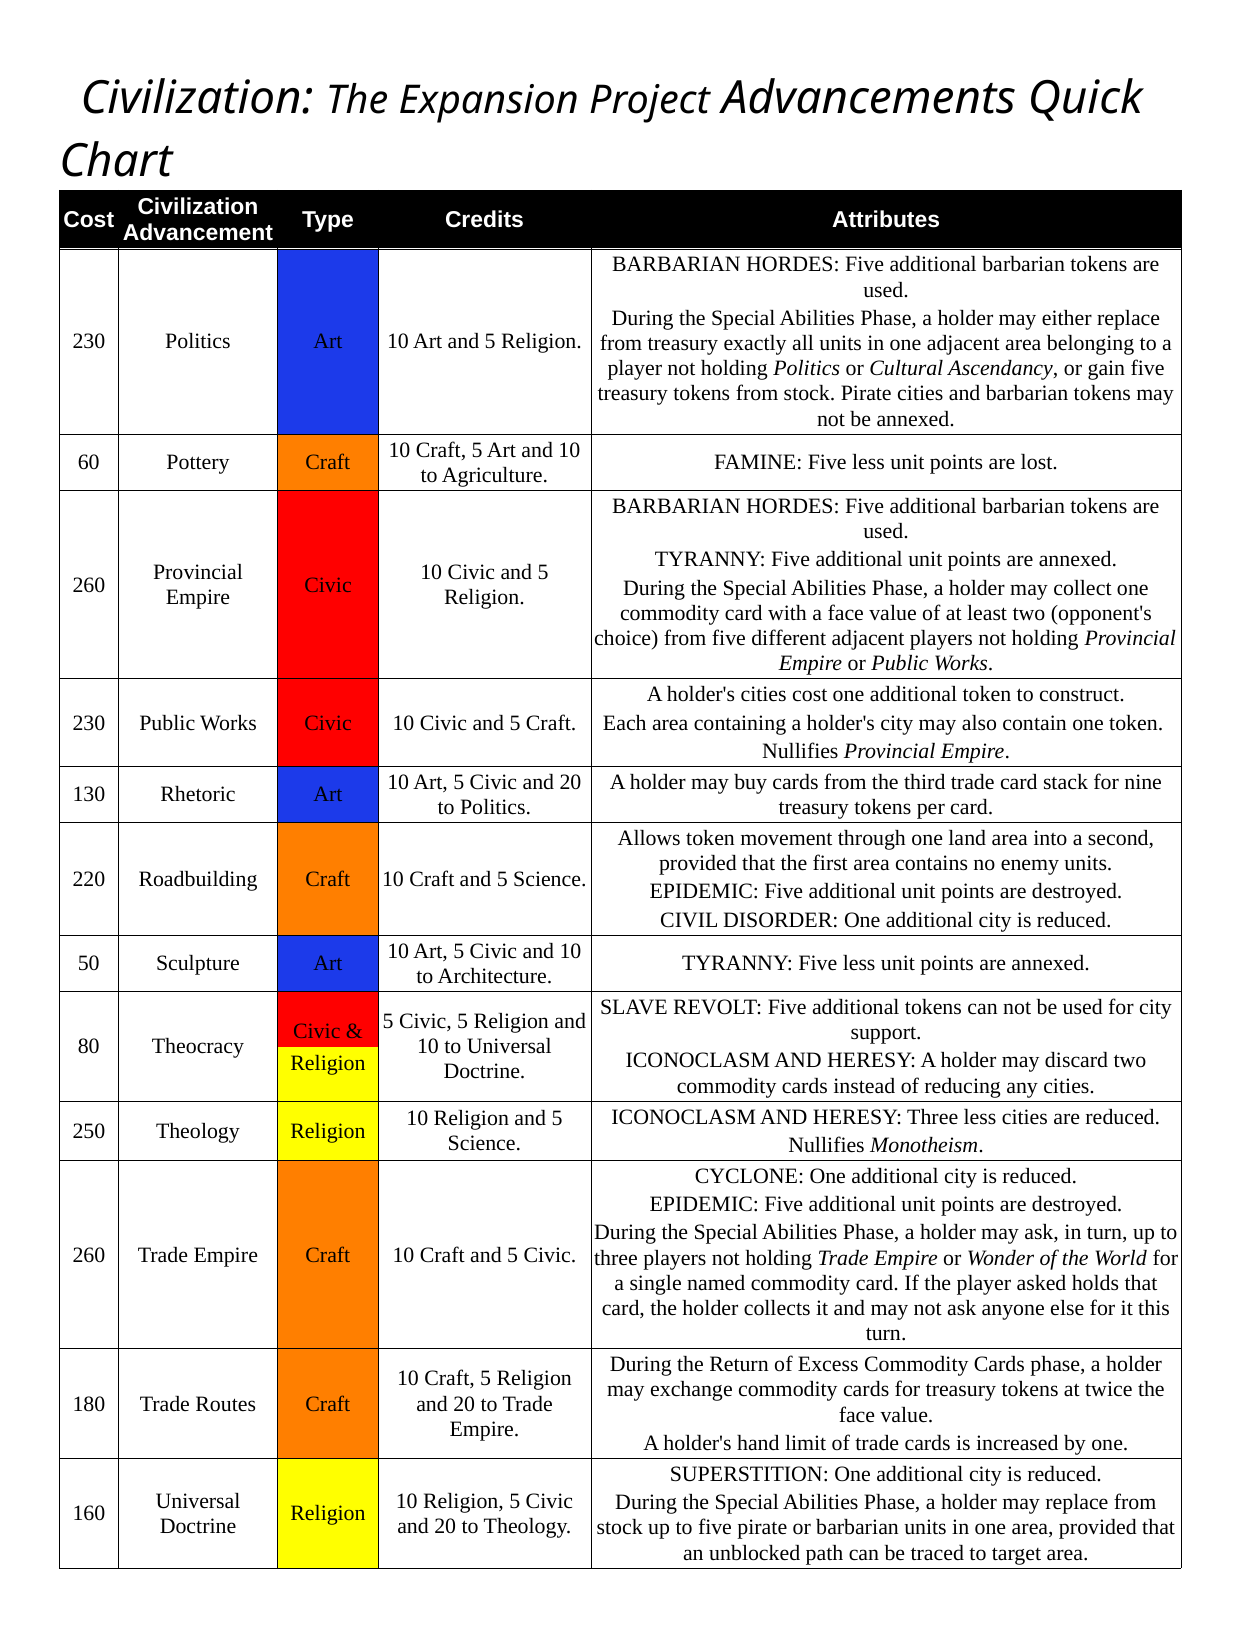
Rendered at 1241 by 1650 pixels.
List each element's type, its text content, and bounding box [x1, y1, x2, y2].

table_cell Sculpture [119, 936, 277, 991]
table_header Civilization Advancement [119, 191, 277, 248]
table_cell Craft [278, 1349, 378, 1458]
table_cell 260 [60, 1161, 118, 1348]
table_cell 10 Art, 5 Civic and 10 to Architecture. [379, 936, 591, 991]
table_cell Politics [119, 250, 277, 434]
table_header Credits [379, 191, 591, 248]
table_cell 10 Civic and 5 Religion. [379, 491, 591, 678]
table_cell BARBARIAN HORDES: Five additional barbarian tokens are used. TYRANNY: Five additional unit points are annexed. During the Special Abilities Phase, a holder may collect one commodity card with a face value of at least two (opponent's choice) from five different adjacent players not holding Provincial Empire or Public Works. [592, 491, 1181, 678]
table_cell SUPERSTITION: One additional city is reduced. During the Special Abilities Phase, a holder may replace from stock up to five pirate or barbarian units in one area, provided that an unblocked path can be traced to target area. [592, 1459, 1181, 1568]
table_cell 10 Art and 5 Religion. [379, 250, 591, 434]
table_cell 160 [60, 1459, 118, 1568]
table_cell Universal Doctrine [119, 1459, 277, 1568]
table_cell CYCLONE: One additional city is reduced. EPIDEMIC: Five additional unit points are destroyed. During the Special Abilities Phase, a holder may ask, in turn, up to three players not holding Trade Empire or Wonder of the World for a single named commodity card. If the player asked holds that card, the holder collects it and may not ask anyone else for it this turn. [592, 1161, 1181, 1348]
table_cell 220 [60, 823, 118, 935]
table_cell A holder's cities cost one additional token to construct. Each area containing a holder's city may also contain one token. Nullifies Provincial Empire. [592, 679, 1181, 766]
table_cell 5 Civic, 5 Religion and 10 to Universal Doctrine. [379, 992, 591, 1101]
table_cell 230 [60, 679, 118, 766]
table_cell Religion [278, 1047, 378, 1101]
table_cell A holder may buy cards from the third trade card stack for nine treasury tokens per card. [592, 767, 1181, 822]
table_cell 60 [60, 435, 118, 490]
table_cell ICONOCLASM AND HERESY: Three less cities are reduced. Nullifies Monotheism. [592, 1102, 1181, 1160]
table_cell Civic [278, 491, 378, 678]
table_cell Public Works [119, 679, 277, 766]
table_cell 10 Religion and 5 Science. [379, 1102, 591, 1160]
table_cell 10 Civic and 5 Craft. [379, 679, 591, 766]
table_cell SLAVE REVOLT: Five additional tokens can not be used for city support. ICONOCLASM AND HERESY: A holder may discard two commodity cards instead of reducing any cities. [592, 992, 1181, 1101]
table_cell FAMINE: Five less unit points are lost. [592, 435, 1181, 490]
table_cell Craft [278, 1161, 378, 1348]
table_cell 10 Craft, 5 Religion and 20 to Trade Empire. [379, 1349, 591, 1458]
table_cell 130 [60, 767, 118, 822]
table_cell 180 [60, 1349, 118, 1458]
table_cell Art [278, 767, 378, 822]
table_cell Trade Empire [119, 1161, 277, 1348]
table_cell 260 [60, 491, 118, 678]
table_cell Civic [278, 679, 378, 766]
table_cell Allows token movement through one land area into a second, provided that the first area contains no enemy units. EPIDEMIC: Five additional unit points are destroyed. CIVIL DISORDER: One additional city is reduced. [592, 823, 1181, 935]
table_cell 10 Religion, 5 Civic and 20 to Theology. [379, 1459, 591, 1568]
table_cell Provincial Empire [119, 491, 277, 678]
table_cell 80 [60, 992, 118, 1101]
table_cell BARBARIAN HORDES: Five additional barbarian tokens are used. During the Special Abilities Phase, a holder may either replace from treasury exactly all units in one adjacent area belonging to a player not holding Politics or Cultural Ascendancy, or gain five treasury tokens from stock. Pirate cities and barbarian tokens may not be annexed. [592, 250, 1181, 434]
table_cell During the Return of Excess Commodity Cards phase, a holder may exchange commodity cards for treasury tokens at twice the face value. A holder's hand limit of trade cards is increased by one. [592, 1349, 1181, 1458]
table_cell Trade Routes [119, 1349, 277, 1458]
table_cell Religion [278, 1102, 378, 1160]
table_cell 10 Art, 5 Civic and 20 to Politics. [379, 767, 591, 822]
table_cell 50 [60, 936, 118, 991]
table_cell Theology [119, 1102, 277, 1160]
table_cell 10 Craft, 5 Art and 10 to Agriculture. [379, 435, 591, 490]
table_cell Craft [278, 823, 378, 935]
table_cell 10 Craft and 5 Science. [379, 823, 591, 935]
table_cell Art [278, 250, 378, 434]
table_cell 230 [60, 250, 118, 434]
table_cell Religion [278, 1459, 378, 1568]
table_cell TYRANNY: Five less unit points are annexed. [592, 936, 1181, 991]
table_cell 250 [60, 1102, 118, 1160]
table_cell Civic & [278, 992, 378, 1047]
table_header Attributes [592, 191, 1181, 248]
table_header Cost [60, 191, 118, 248]
table_cell Craft [278, 435, 378, 490]
table_cell Theocracy [119, 992, 277, 1101]
table_cell Pottery [119, 435, 277, 490]
table_cell 10 Craft and 5 Civic. [379, 1161, 591, 1348]
table_header Type [278, 191, 378, 248]
table_cell Art [278, 936, 378, 991]
table_cell Roadbuilding [119, 823, 277, 935]
table_cell Rhetoric [119, 767, 277, 822]
